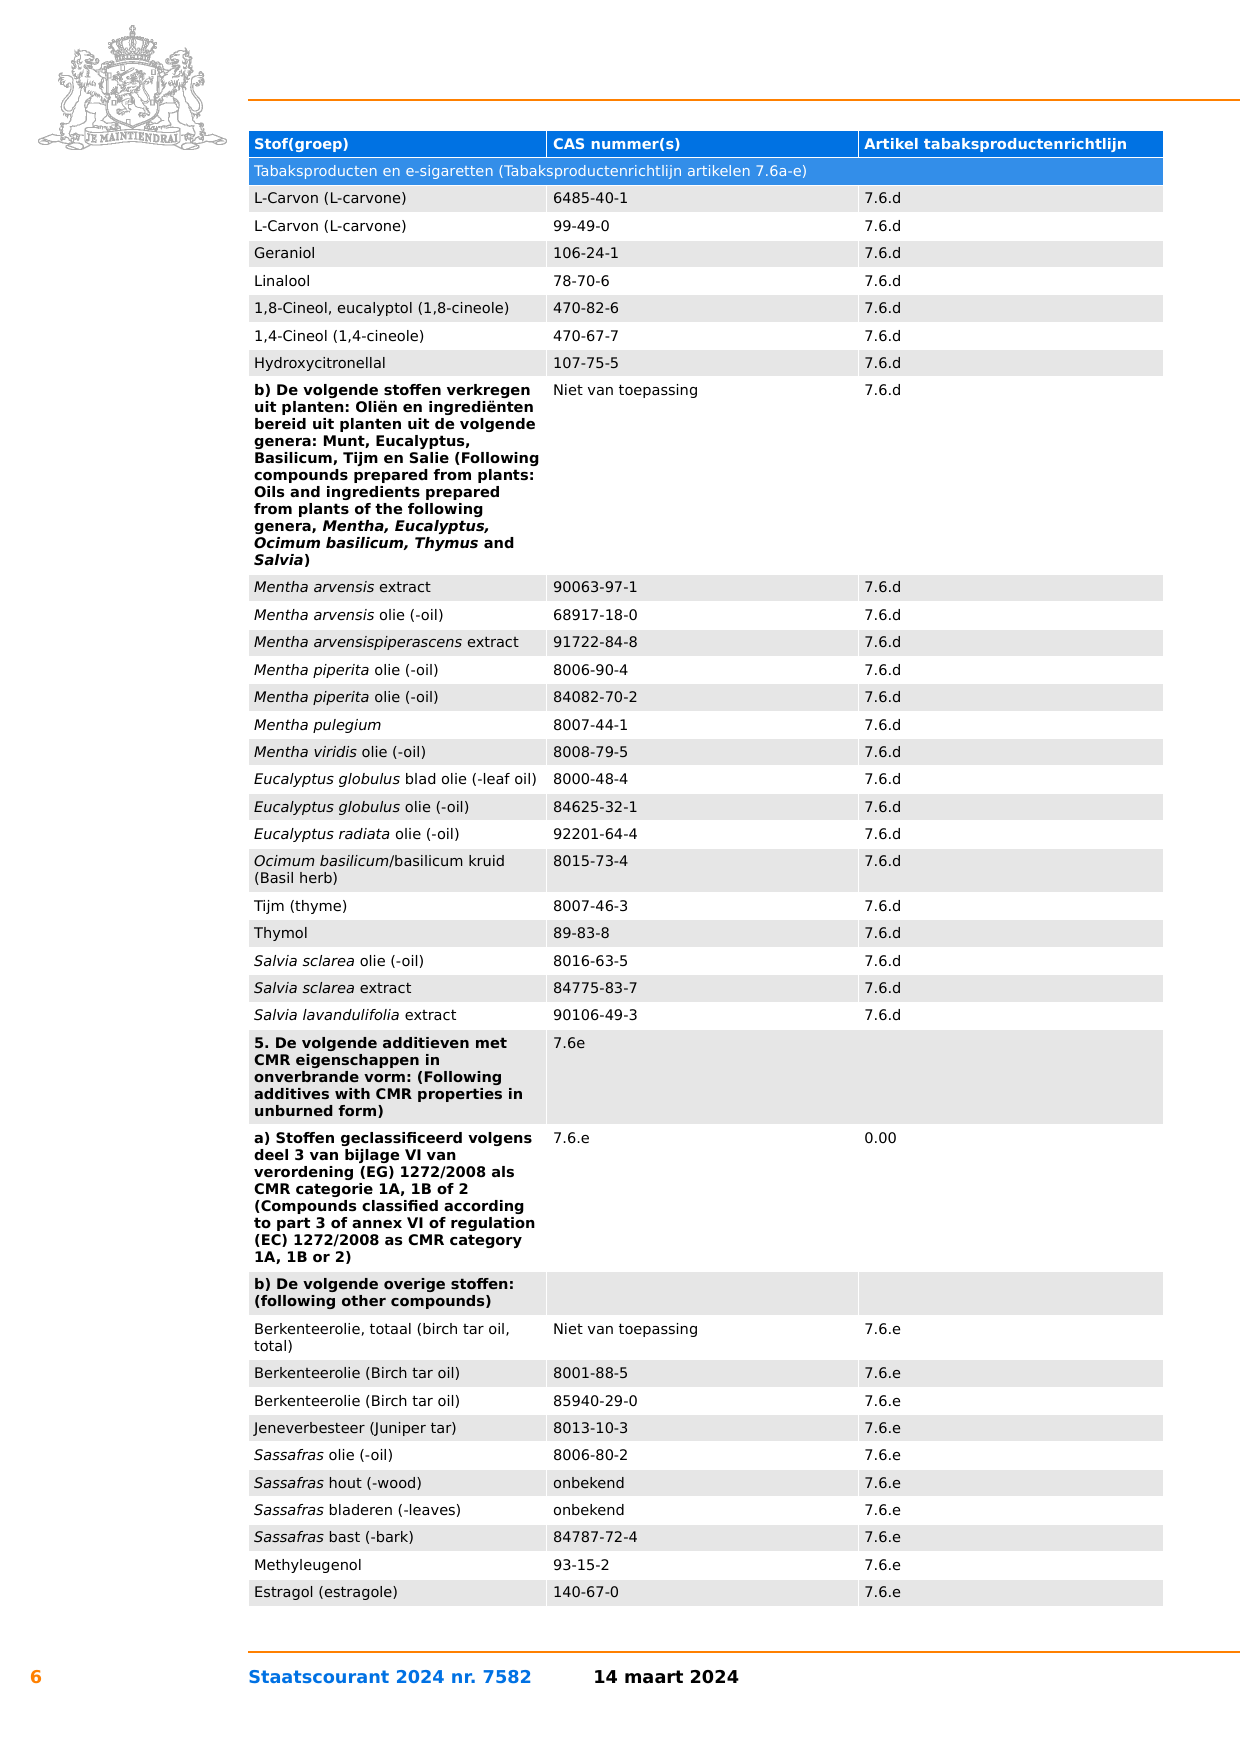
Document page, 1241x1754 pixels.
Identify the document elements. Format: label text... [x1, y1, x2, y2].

table_cell Methyleugenol [249, 1552, 546, 1578]
table_cell 90106-49-3 [547, 1003, 858, 1029]
table_cell 7.6.e [859, 1525, 1163, 1551]
table_cell 7.6.d [859, 630, 1163, 656]
table_cell Salvia sclarea olie (-oil) [249, 948, 546, 974]
table_cell L-Carvon (L-carvone) [249, 186, 546, 212]
table_cell 7.6.e [859, 1360, 1163, 1387]
table_cell 7.6.d [859, 323, 1163, 349]
table_cell [547, 1272, 858, 1315]
table_header Stof(groep) [249, 131, 546, 157]
table_cell 8006-80-2 [547, 1443, 858, 1469]
table_cell 6485-40-1 [547, 186, 858, 212]
table_cell 8015-73-4 [547, 849, 858, 892]
table_cell 8013-10-3 [547, 1415, 858, 1441]
table_cell 7.6.e [859, 1497, 1163, 1524]
table_cell 7.6.d [859, 821, 1163, 848]
picture [38, 25, 227, 150]
table_cell Sassafras bast (-bark) [249, 1525, 546, 1551]
table_cell 68917-18-0 [547, 602, 858, 628]
table_cell Mentha pulegium [249, 712, 546, 738]
table_cell 7.6.d [859, 739, 1163, 765]
table_cell 7.6.d [859, 186, 1163, 212]
table_cell Jeneverbesteer (Juniper tar) [249, 1415, 546, 1441]
table_cell Sassafras hout (-wood) [249, 1470, 546, 1496]
table_cell Sassafras olie (-oil) [249, 1443, 546, 1469]
table_cell 85940-29-0 [547, 1388, 858, 1414]
table_cell 8016-63-5 [547, 948, 858, 974]
table_cell 470-82-6 [547, 295, 858, 322]
table_cell 84787-72-4 [547, 1525, 858, 1551]
table_cell Mentha piperita olie (-oil) [249, 657, 546, 683]
table_cell Hydroxycitronellal [249, 350, 546, 376]
table_cell 7.6.e [859, 1388, 1163, 1414]
table_cell 8001-88-5 [547, 1360, 858, 1387]
table_cell 8007-44-1 [547, 712, 858, 738]
table_cell 0.00 [859, 1125, 1163, 1271]
table_cell 7.6.d [859, 378, 1163, 574]
table_cell 7.6.d [859, 1003, 1163, 1029]
table_header CAS nummer(s) [547, 131, 858, 157]
table_cell Eucalyptus globulus olie (-oil) [249, 794, 546, 820]
table_cell 7.6.d [859, 295, 1163, 322]
table_cell 7.6.d [859, 684, 1163, 711]
table_cell 7.6.d [859, 893, 1163, 919]
table_cell 7.6.d [859, 268, 1163, 294]
table_cell Linalool [249, 268, 546, 294]
table_cell 7.6.d [859, 975, 1163, 1002]
table_cell 8000-48-4 [547, 766, 858, 793]
table_cell 106-24-1 [547, 241, 858, 267]
table_cell Niet van toepassing [547, 378, 858, 574]
table_cell 107-75-5 [547, 350, 858, 376]
table_cell onbekend [547, 1497, 858, 1524]
table_cell L-Carvon (L-carvone) [249, 213, 546, 239]
table_cell b) De volgende stoffen verkregen uit planten: Oliën en ingrediënten bereid uit planten uit de volgende genera: Munt, Eucalyptus, Basilicum, Tijm en Salie (Following compounds prepared from plants: Oils and ingredients prepared from plants of the following genera, Mentha, Eucalyptus, Ocimum basilicum, Thymus and Salvia) [249, 378, 546, 574]
table_cell Eucalyptus globulus blad olie (-leaf oil) [249, 766, 546, 793]
table_cell Berkenteerolie (Birch tar oil) [249, 1360, 546, 1387]
table_cell 7.6.e [859, 1443, 1163, 1469]
table_cell Berkenteerolie (Birch tar oil) [249, 1388, 546, 1414]
table_cell 7.6.e [859, 1470, 1163, 1496]
table_cell 8007-46-3 [547, 893, 858, 919]
table_cell Mentha arvensispiperascens extract [249, 630, 546, 656]
table_cell Mentha arvensis olie (-oil) [249, 602, 546, 628]
table_cell 7.6.d [859, 849, 1163, 892]
table_cell 84775-83-7 [547, 975, 858, 1002]
table_cell 7.6.d [859, 241, 1163, 267]
table_cell 99-49-0 [547, 213, 858, 239]
table_cell 7.6.e [859, 1415, 1163, 1441]
table_cell 7.6.e [859, 1552, 1163, 1578]
table_cell 470-67-7 [547, 323, 858, 349]
table_cell 1,8-Cineol, eucalyptol (1,8-cineole) [249, 295, 546, 322]
table_header Artikel tabaksproductenrichtlijn [859, 131, 1163, 157]
table_cell 8008-79-5 [547, 739, 858, 765]
table_cell 7.6.d [859, 794, 1163, 820]
table_cell Niet van toepassing [547, 1316, 858, 1359]
table_cell Mentha viridis olie (-oil) [249, 739, 546, 765]
table_cell 140-67-0 [547, 1580, 858, 1606]
table_cell 7.6.d [859, 712, 1163, 738]
table_cell Mentha arvensis extract [249, 575, 546, 601]
table_cell 7.6.e [859, 1316, 1163, 1359]
table_cell Eucalyptus radiata olie (-oil) [249, 821, 546, 848]
table_cell 7.6.d [859, 213, 1163, 239]
table_cell Thymol [249, 920, 546, 947]
table_cell 7.6.d [859, 657, 1163, 683]
table_cell 7.6.e [859, 1580, 1163, 1606]
table_cell 7.6.d [859, 350, 1163, 376]
table_cell 7.6e [547, 1030, 1163, 1124]
table_cell 90063-97-1 [547, 575, 858, 601]
table_cell 7.6.d [859, 602, 1163, 628]
table_cell 91722-84-8 [547, 630, 858, 656]
table_cell 7.6.d [859, 575, 1163, 601]
table_cell Tijm (thyme) [249, 893, 546, 919]
table_cell 78-70-6 [547, 268, 858, 294]
table_cell Salvia sclarea extract [249, 975, 546, 1002]
table_cell Salvia lavandulifolia extract [249, 1003, 546, 1029]
table_cell 7.6.d [859, 920, 1163, 947]
table_cell 8006-90-4 [547, 657, 858, 683]
table_cell 84082-70-2 [547, 684, 858, 711]
table_cell 84625-32-1 [547, 794, 858, 820]
table_cell 7.6.d [859, 766, 1163, 793]
table_cell 92201-64-4 [547, 821, 858, 848]
table_cell Estragol (estragole) [249, 1580, 546, 1606]
table_cell Geraniol [249, 241, 546, 267]
table_cell Sassafras bladeren (-leaves) [249, 1497, 546, 1524]
table_cell 7.6.d [859, 948, 1163, 974]
table_cell Mentha piperita olie (-oil) [249, 684, 546, 711]
table_cell [859, 1272, 1163, 1315]
table_cell 7.6.e [547, 1125, 858, 1271]
table_cell 89-83-8 [547, 920, 858, 947]
table_cell b) De volgende overige stoffen: (following other compounds) [249, 1272, 546, 1315]
table_cell Ocimum basilicum/basilicum kruid (Basil herb) [249, 849, 546, 892]
table_cell Berkenteerolie, totaal (birch tar oil, total) [249, 1316, 546, 1359]
table_cell Tabaksproducten en e-sigaretten (Tabaksproductenrichtlijn artikelen 7.6a-e) [249, 158, 1163, 185]
table_cell 5. De volgende additieven met CMR eigenschappen in onverbrande vorm: (Following additives with CMR properties in unburned form) [249, 1030, 546, 1124]
table_cell onbekend [547, 1470, 858, 1496]
table_cell 93-15-2 [547, 1552, 858, 1578]
table_cell a) Stoffen geclassificeerd volgens deel 3 van bijlage VI van verordening (EG) 1272/2008 als CMR categorie 1A, 1B of 2 (Compounds classified according to part 3 of annex VI of regulation (EC) 1272/2008 as CMR category 1A, 1B or 2) [249, 1125, 546, 1271]
table_cell 1,4-Cineol (1,4-cineole) [249, 323, 546, 349]
